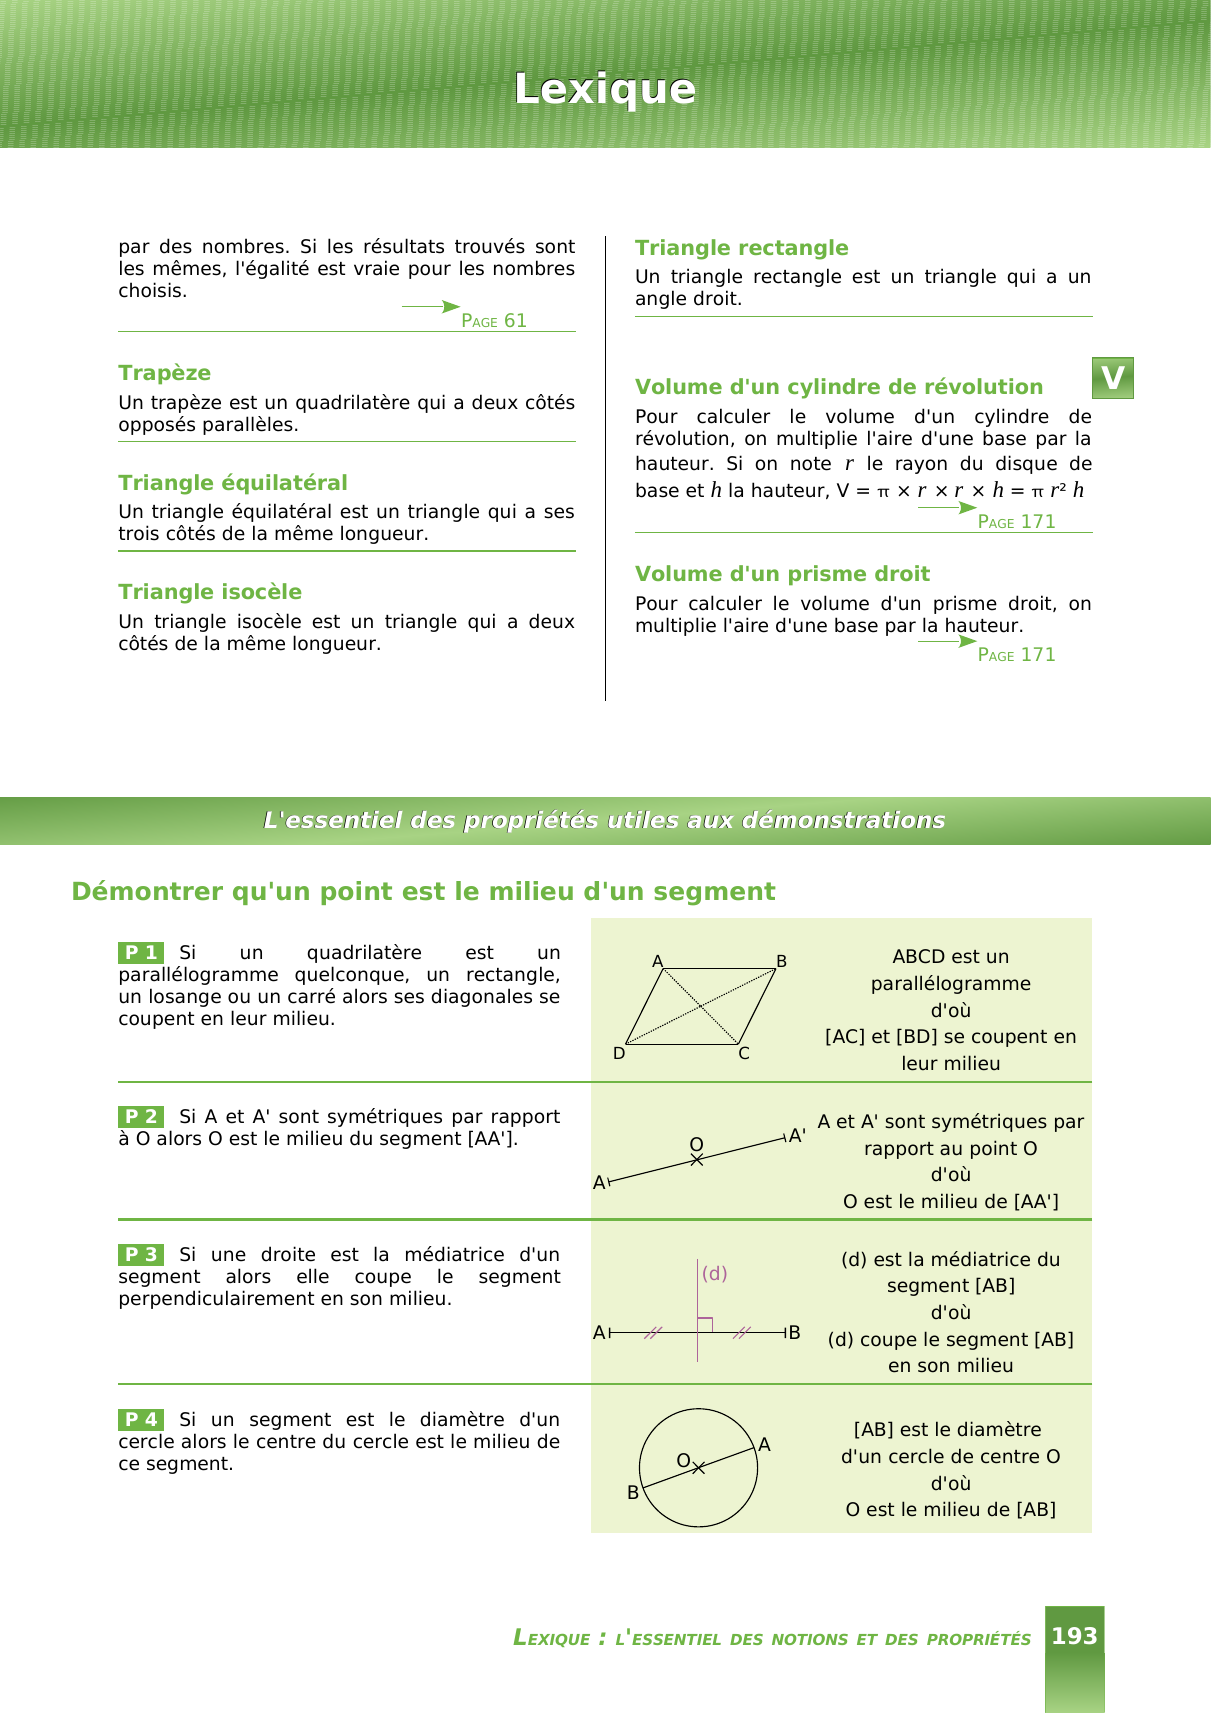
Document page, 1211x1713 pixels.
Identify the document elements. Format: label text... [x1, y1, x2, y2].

text Page 61 [118, 307, 576, 331]
text Pour calculer le volume d'un prisme droit, on multiplie l'aire d'une base par la hauteur. [635, 592, 1092, 636]
table_header ABCD est un parallélogramme d'où [AC] et [BD] se coupent en leur milieu [809, 918, 1092, 1081]
text Un triangle isocèle est un triangle qui a deux côtés de la même longueur. [118, 611, 576, 655]
table_header Si un quadrilatère est un parallélogramme quelconque, un rectangle, un losange ou un carré alors ses diagonales se coupent en leur milieu. [118, 918, 591, 1081]
table_cell Si A et A' sont symétriques par rapport à O alors O est le milieu du segment [AA']. [118, 1083, 591, 1218]
table_cell [591, 1385, 809, 1533]
text Trapèze [118, 361, 576, 386]
text Volume d'un cylindre de révolution [635, 375, 1092, 399]
text Triangle isocèle [118, 581, 576, 605]
text Un triangle rectangle est un triangle qui a un angle droit. [635, 266, 1092, 310]
table_cell [591, 1083, 809, 1218]
text Volume d'un prisme droit [635, 562, 1092, 587]
table_cell [591, 1221, 809, 1383]
text Triangle rectangle [635, 236, 1092, 260]
text Un triangle équilatéral est un triangle qui a ses trois côtés de la même longueur. [118, 501, 576, 545]
text Démontrer qu'un point est le milieu d'un segment [71, 877, 1092, 906]
text Page 171 [635, 508, 1092, 532]
text Un trapèze est un quadrilatère qui a deux côtés opposés parallèles. [118, 392, 576, 436]
text Page 171 [635, 641, 1092, 666]
table_cell A et A' sont symétriques par rapport au point O d'où O est le milieu de [AA'] [809, 1083, 1092, 1218]
text Triangle équilatéral [118, 471, 576, 495]
text par des nombres. Si les résultats trouvés sont les mêmes, l'égalité est vraie pour les nombres choisis. [118, 236, 576, 302]
table_cell Si une droite est la médiatrice d'un segment alors elle coupe le segment perpendiculairement en son milieu. [118, 1221, 591, 1383]
table_cell [AB] est le diamètre d'un cercle de centre O d'où O est le milieu de [AB] [809, 1385, 1092, 1533]
table_cell (d) est la médiatrice du segment [AB] d'où (d) coupe le segment [AB] en son milieu [809, 1221, 1092, 1383]
text Pour calculer le volume d'un cylindre de révolution, on multiplie l'aire d'une base par la hauteur. Si on note r le rayon du disque de base et h la hauteur, V =  × r × r × h =  r² h [635, 406, 1092, 503]
table_header [591, 918, 809, 1081]
table_cell Si un segment est le diamètre d'un cercle alors le centre du cercle est le milieu de ce segment. [118, 1385, 591, 1533]
